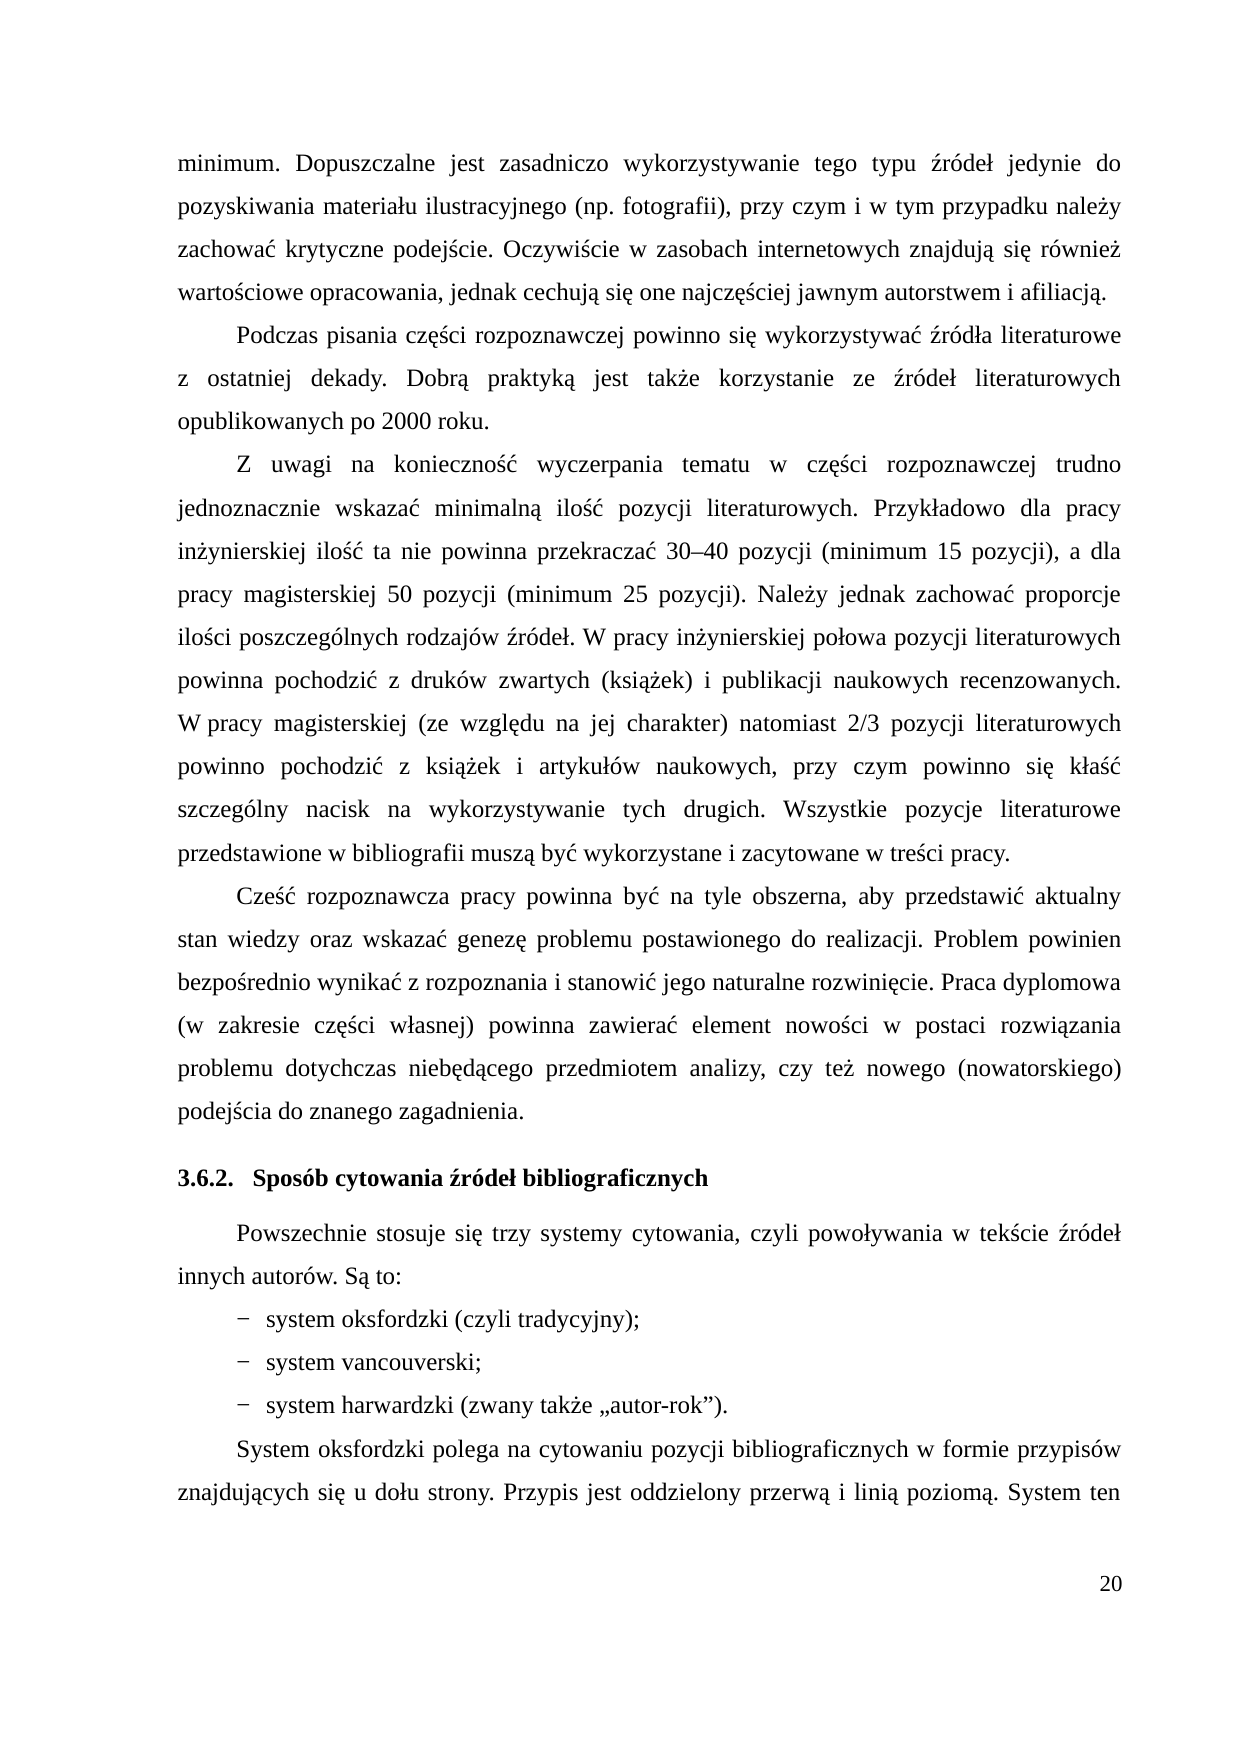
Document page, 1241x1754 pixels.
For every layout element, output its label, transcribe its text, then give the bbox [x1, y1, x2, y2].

list system harwardzki (zwany także „autor-rok”). [236, 1391, 1122, 1419]
text Cześć rozpoznawcza pracy powinna być na tyle obszerna, aby przedstawić aktualny stan wiedzy oraz wskazać genezę problemu postawionego do realizacji. Problem powinien bezpośrednio wynikać z rozpoznania i stanowić jego naturalne rozwinięcie. Praca dyplomowa (w zakresie części własnej) powinna zawierać element nowości w postaci rozwiązania problemu dotychczas niebędącego przedmiotem analizy, czy też nowego (nowatorskiego) podejścia do znanego zagadnienia. [177, 881, 1122, 1125]
subtitle Sposób cytowania źródeł bibliograficznych [177, 1163, 1122, 1192]
text Podczas pisania części rozpoznawczej powinno się wykorzystywać źródła literaturowe z ostatniej dekady. Dobrą praktyką jest także korzystanie ze źródeł literaturowych opublikowanych po 2000 roku. [177, 320, 1122, 435]
text minimum. Dopuszczalne jest zasadniczo wykorzystywanie tego typu źródeł jedynie do pozyskiwania materiału ilustracyjnego (np. fotografii), przy czym i w tym przypadku należy zachować krytyczne podejście. Oczywiście w zasobach internetowych znajdują się również wartościowe opracowania, jednak cechują się one najczęściej jawnym autorstwem i afiliacją. [177, 148, 1122, 306]
list system oksfordzki (czyli tradycyjny); [236, 1304, 1122, 1333]
text Z uwagi na konieczność wyczerpania tematu w części rozpoznawczej trudno jednoznacznie wskazać minimalną ilość pozycji literaturowych. Przykładowo dla pracy inżynierskiej ilość ta nie powinna przekraczać 30–40 pozycji (minimum 15 pozycji), a dla pracy magisterskiej 50 pozycji (minimum 25 pozycji). Należy jednak zachować proporcje ilości poszczególnych rodzajów źródeł. W pracy inżynierskiej połowa pozycji literaturowych powinna pochodzić z druków zwartych (książek) i publikacji naukowych recenzowanych. W pracy magisterskiej (ze względu na jej charakter) natomiast 2/3 pozycji literaturowych powinno pochodzić z książek i artykułów naukowych, przy czym powinno się kłaść szczególny nacisk na wykorzystywanie tych drugich. Wszystkie pozycje literaturowe przedstawione w bibliografii muszą być wykorzystane i zacytowane w treści pracy. [177, 449, 1122, 866]
text Powszechnie stosuje się trzy systemy cytowania, czyli powoływania w tekście źródeł innych autorów. Są to: [177, 1218, 1122, 1290]
text System oksfordzki polega na cytowaniu pozycji bibliograficznych w formie przypisów znajdujących się u dołu strony. Przypis jest oddzielony przerwą i linią poziomą. System ten [177, 1434, 1122, 1506]
list system vancouverski; [236, 1347, 1122, 1376]
